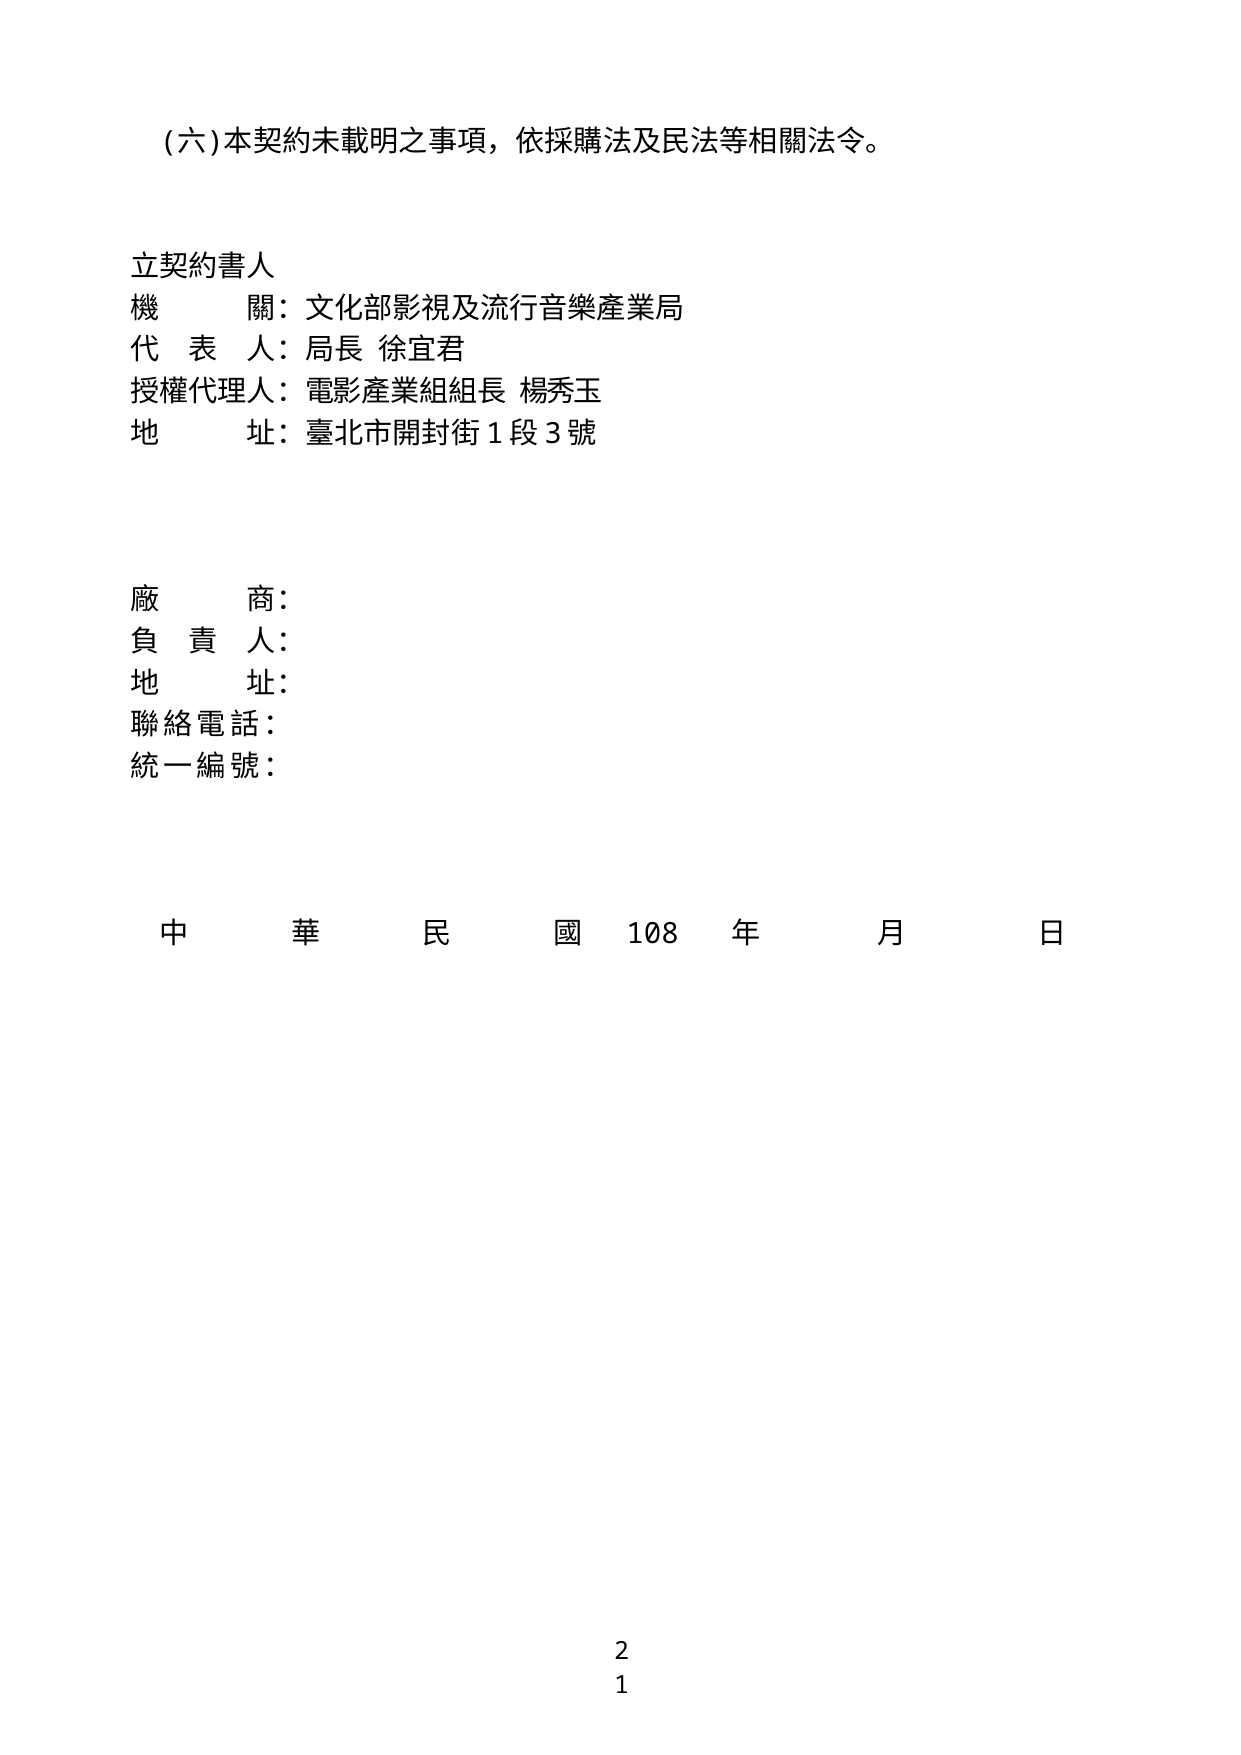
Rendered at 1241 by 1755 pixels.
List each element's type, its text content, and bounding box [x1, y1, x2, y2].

text 地 址：臺北市開封街1段3號 [130, 410, 1110, 451]
text 負 責 人： [130, 618, 1110, 660]
text 廠 商： [130, 576, 1110, 618]
text 地 址： [130, 660, 1110, 701]
text 立契約書人 [130, 243, 1110, 285]
text 中 華 民 國 108 年 月 日 [159, 910, 1110, 951]
text 統一編號： [130, 743, 1110, 785]
text 機 關：文化部影視及流行音樂產業局 [130, 285, 1110, 326]
text 聯絡電話： [130, 701, 1110, 743]
text 授權代理人：電影產業組組長 楊秀玉 [130, 368, 1110, 410]
text (六)本契約未載明之事項，依採購法及民法等相關法令。 [159, 118, 1110, 160]
text 代 表 人：局長 徐宜君 [130, 326, 1110, 368]
